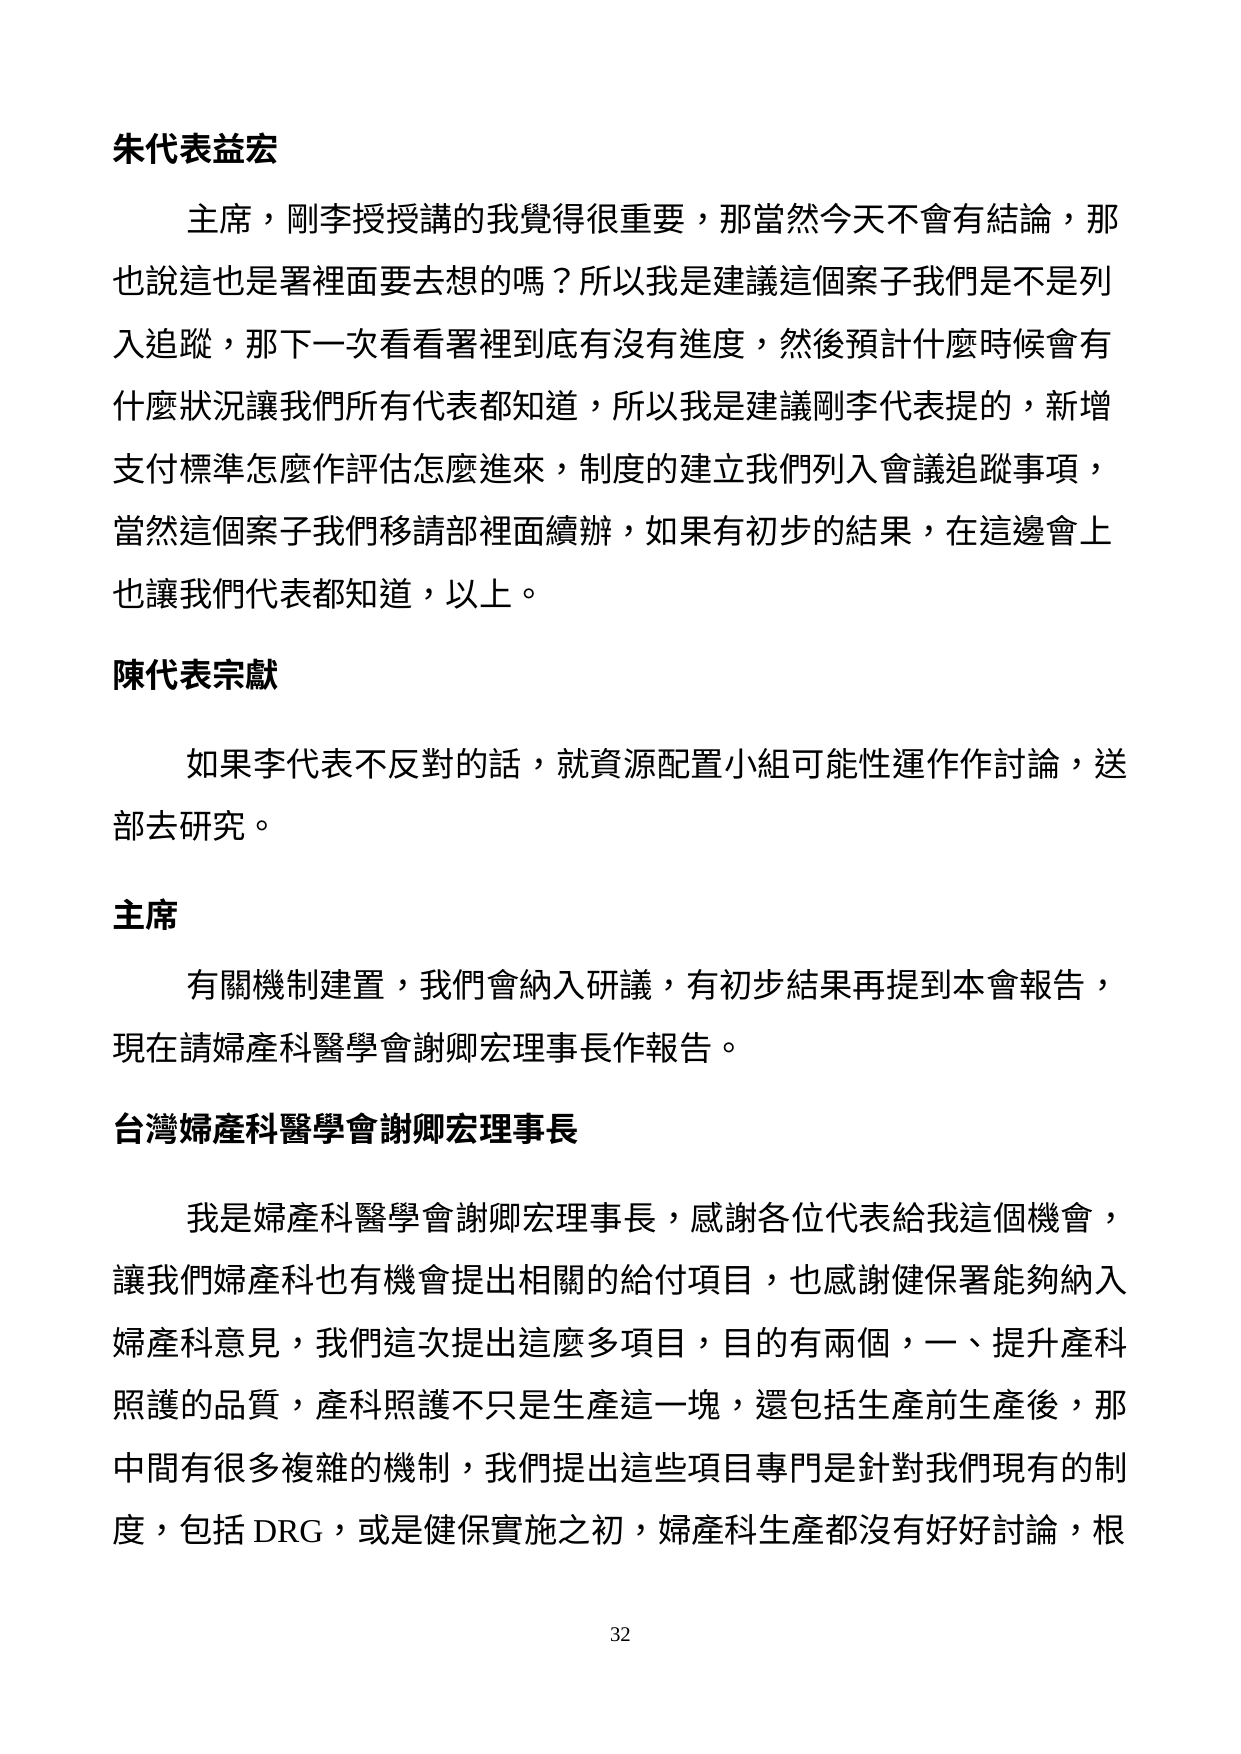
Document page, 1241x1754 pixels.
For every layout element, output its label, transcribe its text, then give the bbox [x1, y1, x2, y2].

text 主席 [112, 871, 1128, 934]
text 主席，剛李授授講的我覺得很重要，那當然今天不會有結論，那也說這也是署裡面要去想的嗎？所以我是建議這個案子我們是不是列入追蹤，那下一次看看署裡到底有沒有進度，然後預計什麼時候會有什麼狀況讓我們所有代表都知道，所以我是建議剛李代表提的，新增支付標準怎麼作評估怎麼進來，制度的建立我們列入會議追蹤事項，當然這個案子我們移請部裡面續辦，如果有初步的結果，在這邊會上也讓我們代表都知道，以上。 [112, 175, 1128, 613]
text 陳代表宗獻 [112, 631, 1128, 694]
text 我是婦產科醫學會謝卿宏理事長，感謝各位代表給我這個機會，讓我們婦產科也有機會提出相關的給付項目，也感謝健保署能夠納入婦產科意見，我們這次提出這麼多項目，目的有兩個，一、提升產科照護的品質，產科照護不只是生產這一塊，還包括生產前生產後，那中間有很多複雜的機制，我們提出這些項目專門是針對我們現有的制度，包括DRG，或是健保實施之初，婦產科生產都沒有好好討論，根據我知道的消息，雖然健保設立之初有參考日本健保制度，但是其實婦產科的產科這一塊都是用喊的，並沒有確實去精算。我們婦產科醫學會最近特別去看了日本健保給付的標準，把日本那一套想拿到台灣來，我們希望可以提升產科照護的品質。這些年來這些項目，就卡在我們婦產科很相信健保署的話，健保署跟我說case payment不錯啦，當時我們就是第一個配合採用case payment，然後又DRGs，結果現在每次只要我們有提出新的計畫，健保署就回答我們DRGs都已考慮生產難易度跟DRGs裡面的中位數有的沒有一大堆，結果就變成婦產科的問題都無解。所以，每個醫生不管作簡單或困難的項目，我們所作的任何處置，費用都一樣，所以造成今日婦產科的困境:困難的就變成沒人要做。更因為產科是DRG的關係，我們醫師所有的費用都是來自生產費而已，生產費又非常低，而醫院又常操控給醫師的比率，百分比都有一定的限制。因此，我們要求能不能把醫師費獨立出來，這一部分下週我們到衛生福利部開會時會再提出來，否則，因為難易程度不同，會牽涉到付出的心血跟醫療糾紛的可能性又不一樣，結果會導致困難的部分就沒人做，我們婦產科投入的醫師又相對變少，所以做產科的醫師越來越少，這也是我們今天提出這些項目想來提升產科品質之外的第二個目的：吸引優秀的醫師加入產科行列。大家都知道台灣孕產婦死亡率在世界排名五名內，根據國健署統計的資料，去年是十萬個裡才有五個死亡，在世界排名是很前面的，WHO兩年前台灣是第八名，非常非常棒，我們希望我們這代醫師的努力不會因為健保的制度，因為沒有難易程度分別，因為給付沒有不一樣，而造成年輕醫師或醫師不願意投入婦產科而在不久將來赴諸流水，所以我們才提出這麼多項目，但是很可惜，健保署只給我們「高危險妊娠住院診察費」。對於這個費用，剛李專門委員好像弄錯，因為如果是在待產，也是整塊混入DRG，所以醫師也拿不到；但這個診察費可能也發生在住院時哦，因為高危險妊娠不一定都在待產時發生，也有可能在住院安胎，所以，我對李專門委員剛講的是有一點點不同的意見。當然，為了婦女健康照護能夠維持長久的高品質，我希望健保署好好考慮我們的規劃。接著我請我們秘書長補充一下。 [112, 1174, 1128, 1549]
text 如果李代表不反對的話，就資源配置小組可能性運作作討論，送部去研究。 [112, 720, 1128, 845]
text 台灣婦產科醫學會謝卿宏理事長 [112, 1085, 1128, 1148]
text 有關機制建置，我們會納入研議，有初步結果再提到本會報告，現在請婦產科醫學會謝卿宏理事長作報告。 [112, 941, 1128, 1066]
text 朱代表益宏 [112, 105, 1128, 168]
